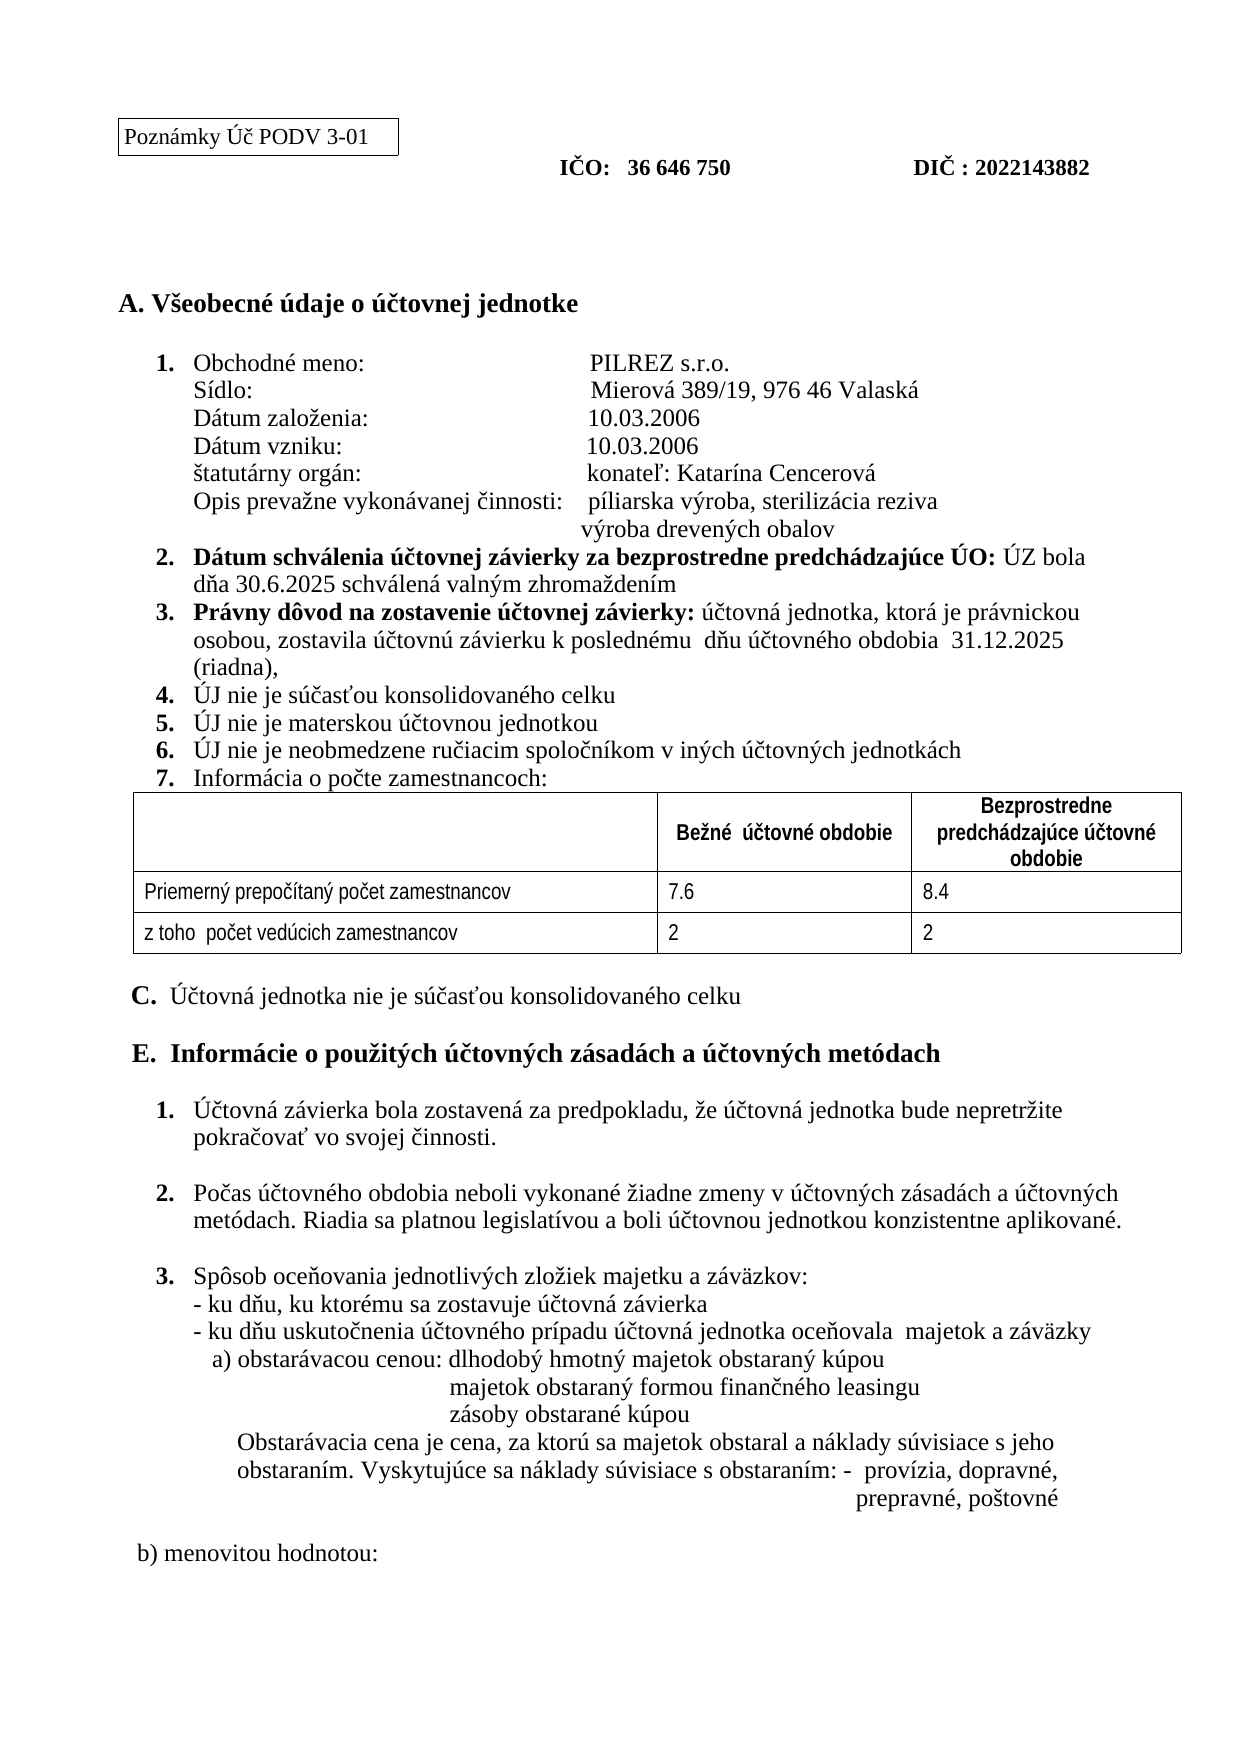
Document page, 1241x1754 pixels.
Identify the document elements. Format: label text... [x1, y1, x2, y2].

text prepravné, poštovné [118, 1484, 1122, 1511]
text majetok obstaraný formou finančného leasingu [118, 1373, 1122, 1401]
list Účtovná závierka bola zostavená za predpokladu, že účtovná jednotka bude nepretržite pokračovať vo svojej činnosti. [156, 1096, 1122, 1151]
table_cell 8,4 [912, 872, 1181, 912]
table_cell 2 [912, 913, 1181, 953]
table_header Bezprostredne predchádzajúce účtovné obdobie [912, 793, 1181, 871]
table_cell 7,6 [658, 872, 911, 912]
list ÚJ nie je materskou účtovnou jednotkou [156, 709, 1122, 737]
text zásoby obstarané kúpou [118, 1401, 1122, 1428]
list - ku dňu, ku ktorému sa zostavuje účtovná závierka [156, 1290, 1122, 1317]
list Počas účtovného obdobia neboli vykonané žiadne zmeny v účtovných zásadách a účtovných metódach. Riadia sa platnou legislatívou a boli účtovnou jednotkou konzistentne aplikované. [156, 1179, 1122, 1234]
text 7. Informácia o počte zamestnancoch: [118, 764, 1122, 792]
list ÚJ nie je neobmedzene ručiacim spoločníkom v iných účtovných jednotkách [156, 737, 1122, 764]
text obstaraním. Vyskytujúce sa náklady súvisiace s obstaraním: - provízia, dopravné, [118, 1456, 1122, 1484]
list Právny dôvod na zostavenie účtovnej závierky: účtovná jednotka, ktorá je právnickou osobou, zostavila účtovnú závierku k poslednému dňu účtovného obdobia 31.12.2025 (riadna), [156, 598, 1122, 681]
list Opis prevažne vykonávanej činnosti: píliarska výroba, sterilizácia reziva [156, 487, 1122, 515]
list Dátum vzniku: 10.03.2006 [156, 432, 1122, 459]
list ÚJ nie je súčasťou konsolidovaného celku [156, 681, 1122, 709]
text b) menovitou hodnotou: [118, 1539, 1122, 1567]
list Sídlo: Mierová 389/19, 976 46 Valaská [156, 376, 1122, 404]
list Spôsob oceňovania jednotlivých zložiek majetku a záväzkov: [156, 1262, 1122, 1290]
text - ku dňu uskutočnenia účtovného prípadu účtovná jednotka oceňovala majetok a záväzky [118, 1317, 1122, 1345]
table_cell Priemerný prepočítaný počet zamestnancov [134, 872, 657, 912]
text A. Všeobecné údaje o účtovnej jednotke [118, 289, 1122, 319]
list Dátum založenia: 10.03.2006 [156, 404, 1122, 432]
table_header [134, 793, 657, 871]
text E. Informácie o použitých účtovných zásadách a účtovných metódach [118, 1038, 1122, 1068]
text Obstarávacia cena je cena, za ktorú sa majetok obstaral a náklady súvisiace s jeho [118, 1428, 1122, 1456]
table_cell z toho počet vedúcich zamestnancov [134, 913, 657, 953]
table_cell 2 [658, 913, 911, 953]
table_header Bežné účtovné obdobie [658, 793, 911, 871]
list Dátum schválenia účtovnej závierky za bezprostredne predchádzajúce ÚO: ÚZ bola dňa 30.6.2025 schválená valným zhromaždením [156, 543, 1122, 598]
list štatutárny orgán: konateľ: Katarína Cencerová [156, 459, 1122, 487]
text a) obstarávacou cenou: dlhodobý hmotný majetok obstaraný kúpou [118, 1345, 1122, 1373]
list Obchodné meno: PILREZ s.r.o. [156, 349, 1122, 376]
text C. Účtovná jednotka nie je súčasťou konsolidovaného celku [118, 980, 1122, 1010]
text výroba drevených obalov [118, 515, 1122, 543]
